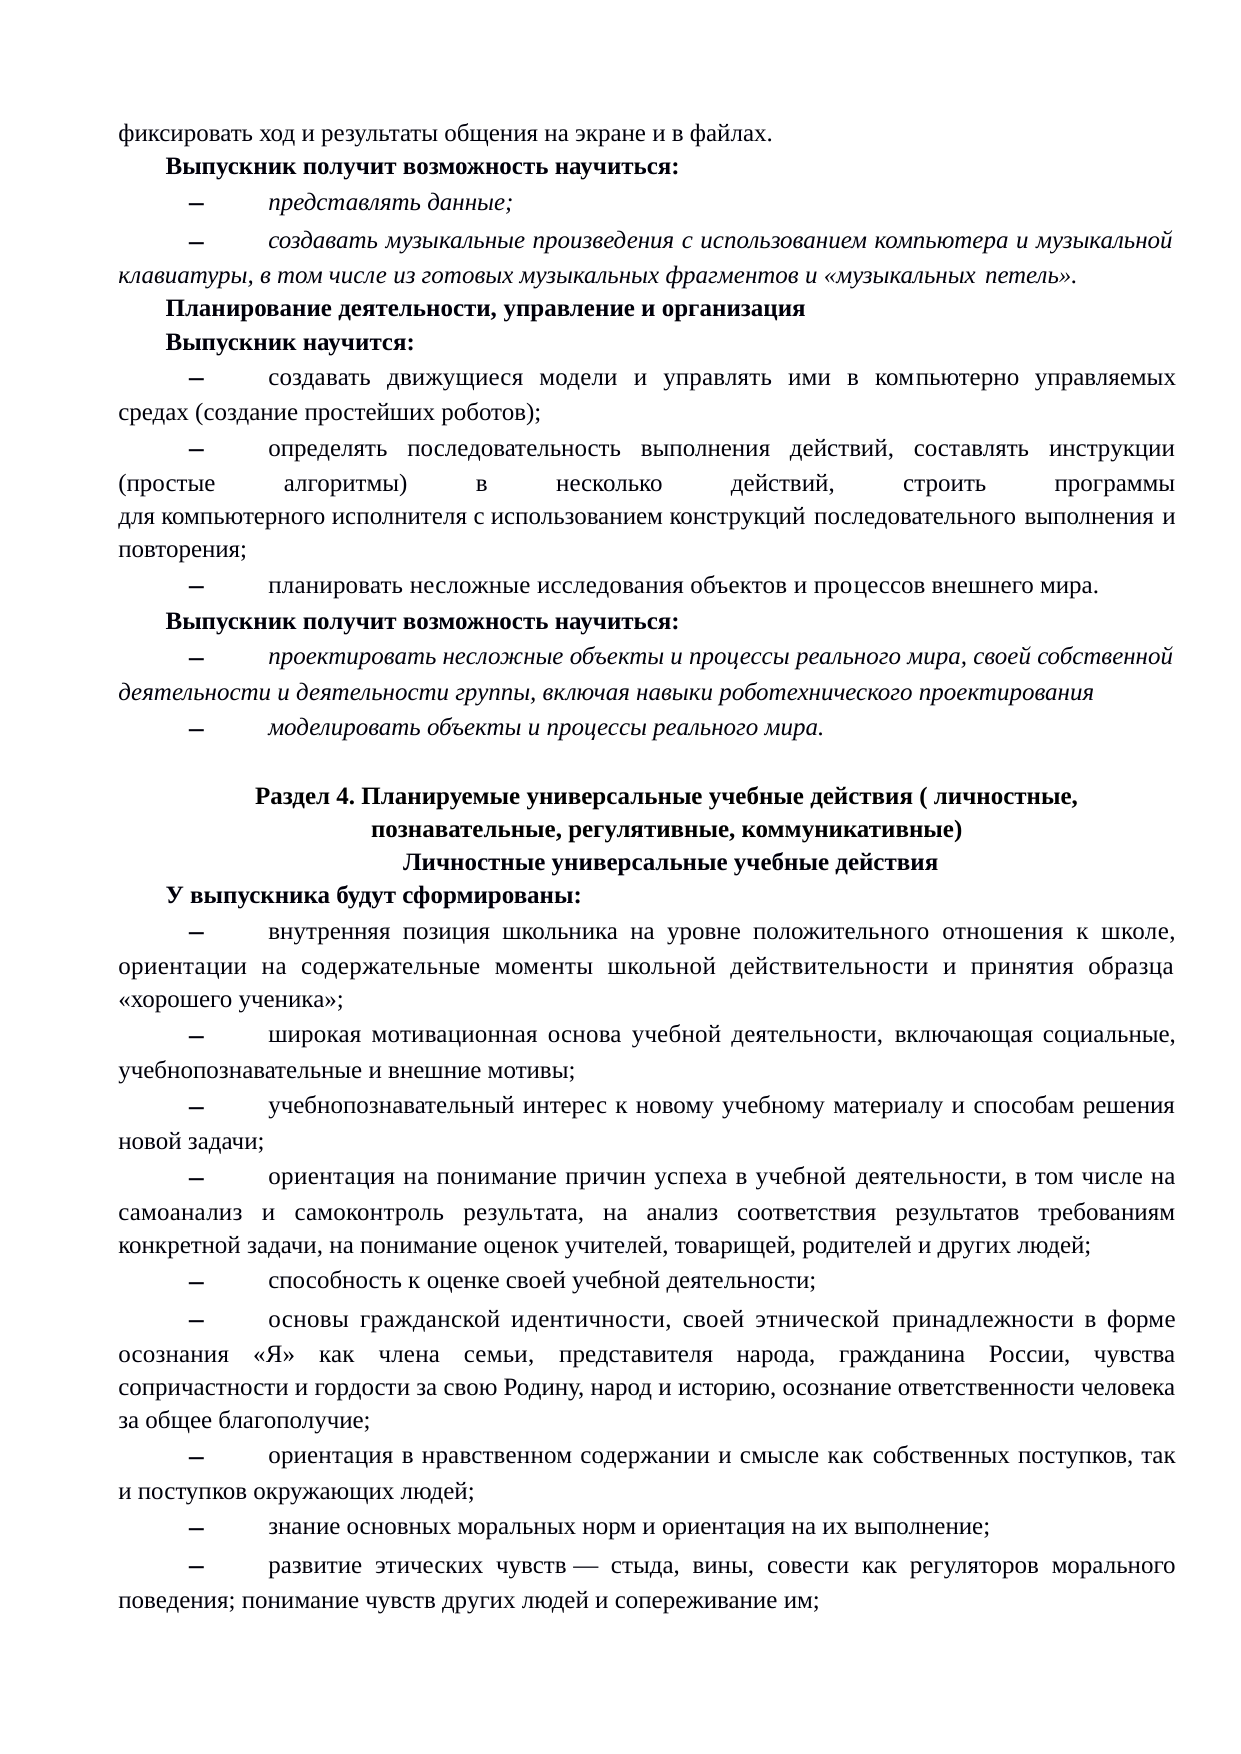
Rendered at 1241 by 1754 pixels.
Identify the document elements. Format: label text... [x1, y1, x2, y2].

list ориентация на понимание причин успеха в учебной деятельности, в том числе на самоанализ и самоконтроль результата, на анализ соответствия результатов требованиям конкретной задачи, на понимание оценок учителей, товарищей, родителей и других людей; [118, 1159, 1176, 1258]
text Выпускник получит возможность научиться: [118, 151, 1176, 180]
text У выпускника будут сформированы: [118, 880, 1176, 909]
text Выпускник получит возможность научиться: [118, 606, 1176, 634]
list внутренняя позиция школьника на уровне положительного отношения к школе, ориентации на содержательные моменты школьной действительности и принятия образца «хорошего ученика»; [118, 913, 1176, 1013]
list создавать музыкальные произведения с использованием компьютера и музыкальной клавиатуры, в том числе из готовых музыкальных фрагментов и «музыкальных петель». [118, 223, 1176, 289]
list учебно­познавательный интерес к новому учебному материалу и способам решения новой задачи; [118, 1088, 1176, 1154]
list способность к оценке своей учебной деятельности; [118, 1263, 1176, 1296]
list широкая мотивационная основа учебной деятельности, включающая социальные, учебно­познавательные и внешние мотивы; [118, 1017, 1176, 1084]
list знание основных моральных норм и ориентация на их выполнение; [118, 1509, 1176, 1542]
text Личностные универсальные учебные действия [118, 847, 1176, 876]
list моделировать объекты и процессы реального мира. [118, 710, 1176, 743]
text Раздел 4. Планируемые универсальные учебные действия ( личностные, познавательные, регулятивные, коммуникативные) [157, 781, 1176, 843]
list основы гражданской идентичности, своей этнической принадлежности в форме осознания «Я» как члена семьи, представителя народа, гражданина России, чувства сопричастности и гордости за свою Родину, народ и историю, осознание ответственности человека за общее благополучие; [118, 1301, 1176, 1434]
list создавать движущиеся модели и управлять ими в компьютерно управляемых средах (создание простейших роботов); [118, 359, 1176, 426]
list фиксировать ход и результаты общения на экране и в файлах. [118, 118, 1176, 147]
list представлять данные; [118, 184, 1176, 218]
list ориентация в нравственном содержании и смысле как собственных поступков, так и поступков окружающих людей; [118, 1438, 1176, 1505]
list развитие этических чувств — стыда, вины, совести как регуляторов морального поведения; понимание чувств других людей и сопереживание им; [118, 1547, 1176, 1614]
text Планирование деятельности, управление и организация [118, 293, 1176, 322]
list проектировать несложные объекты и процессы реального мира, своей собственной деятельности и деятельности группы, включая навыки роботехнического проектирования [118, 639, 1176, 705]
list определять последовательность выполнения действий, составлять инструкции (простые алгоритмы) в несколько действий, строить программы для компьютерного исполнителя с использованием конструкций последовательного выполнения и повторения; [118, 430, 1176, 563]
text Выпускник научится: [118, 327, 1176, 355]
list планировать несложные исследования объектов и процессов внешнего мира. [118, 567, 1176, 601]
